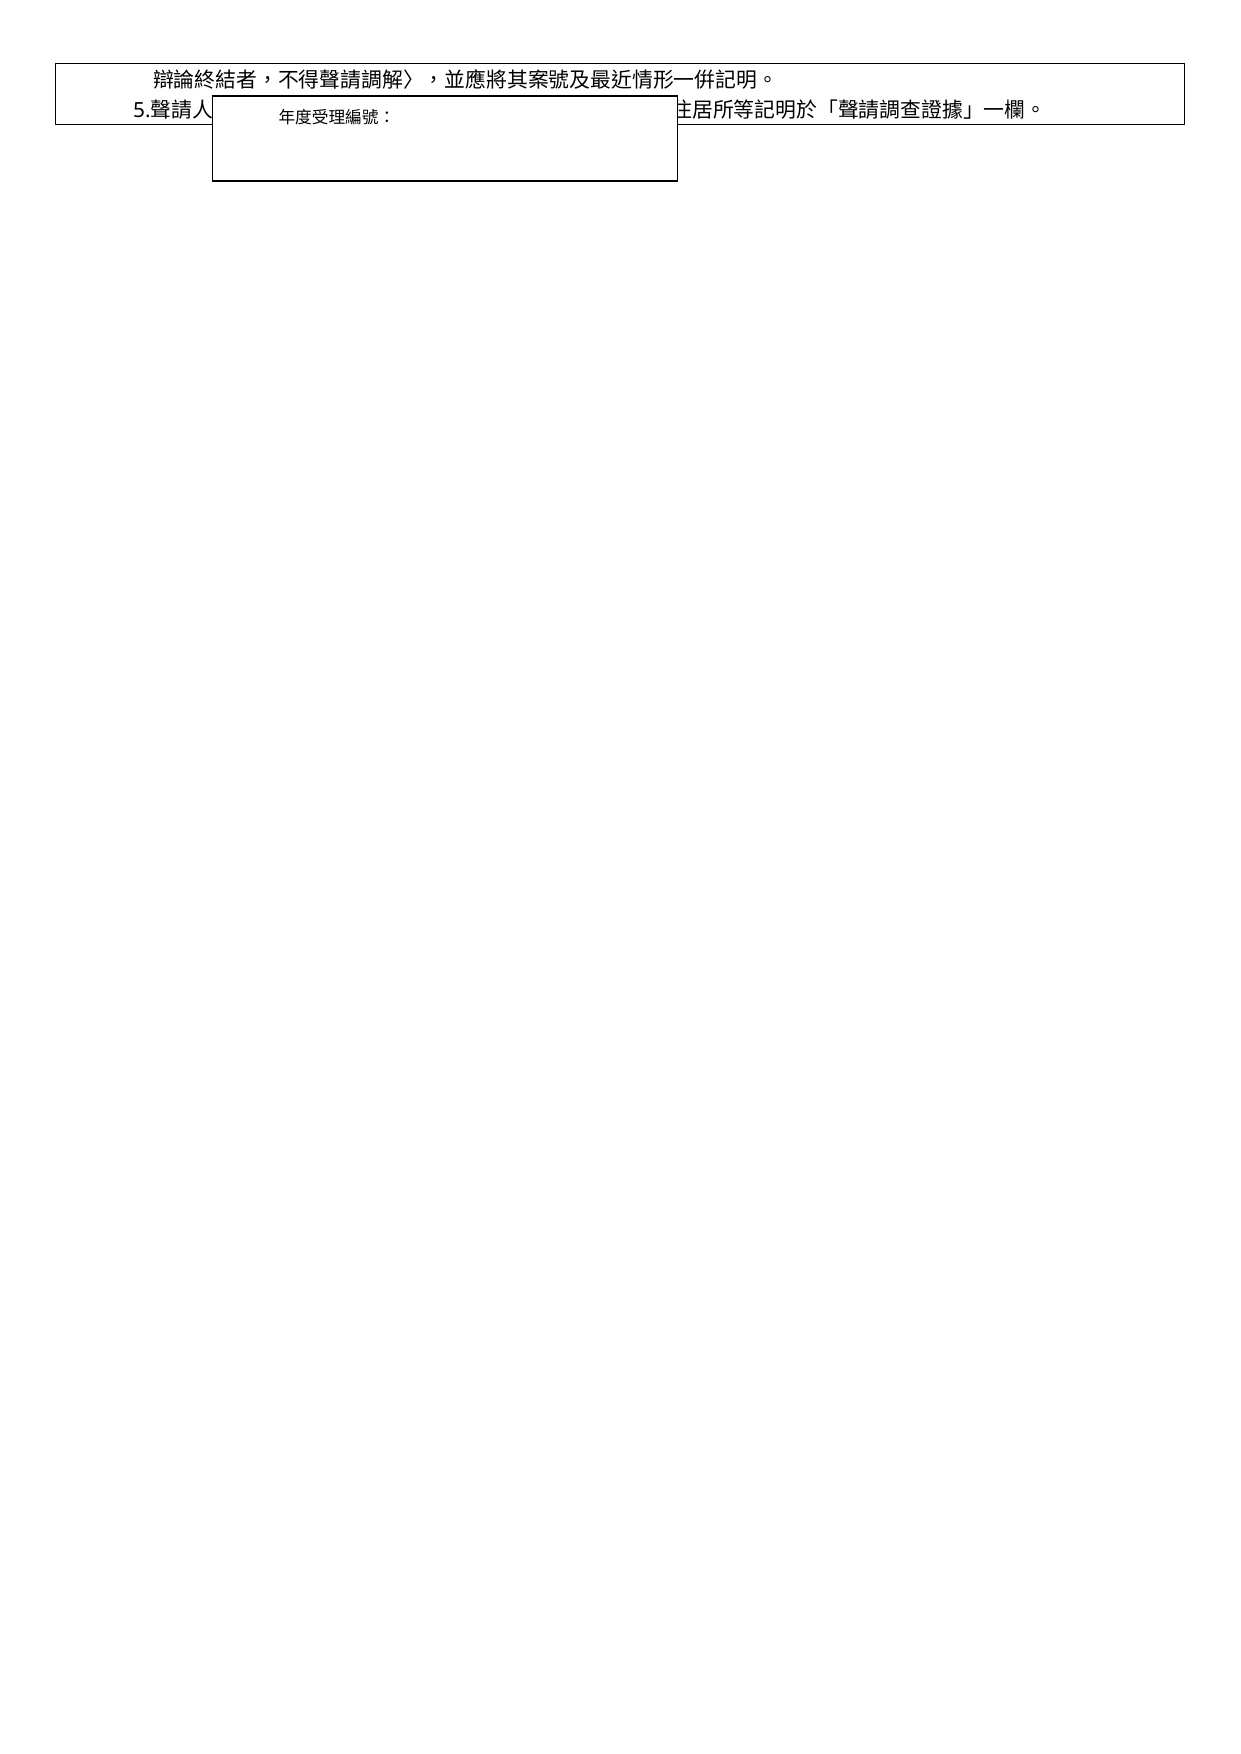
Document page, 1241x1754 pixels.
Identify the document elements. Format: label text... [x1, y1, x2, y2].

table_cell 附註：1.提出聲請調解書時，應按對造人提出繕本。 2.聲請人或對造人為無行為能力或限制行為能力者，應記明其法定代理人。 3.當事人如有「法定代理人」或「委任代理人」應於「稱謂」一欄下記明之；如兼有兩者，均應記明。 4.「事件概要」部分應摘要記明兩造爭議情形，如該調解事件在法院審理或檢察署偵查中〈該事件如已經第一審法院辯論終結者，不得聲請調解〉，並應將其案號及最近情形一倂記明。 5.聲請人如聲請調查證據，應將證物之名稱、證人之姓名及住居所等記明於「聲請調查證據」一欄。 [56, 64, 1184, 124]
text 年度受理編號： [228, 104, 662, 128]
